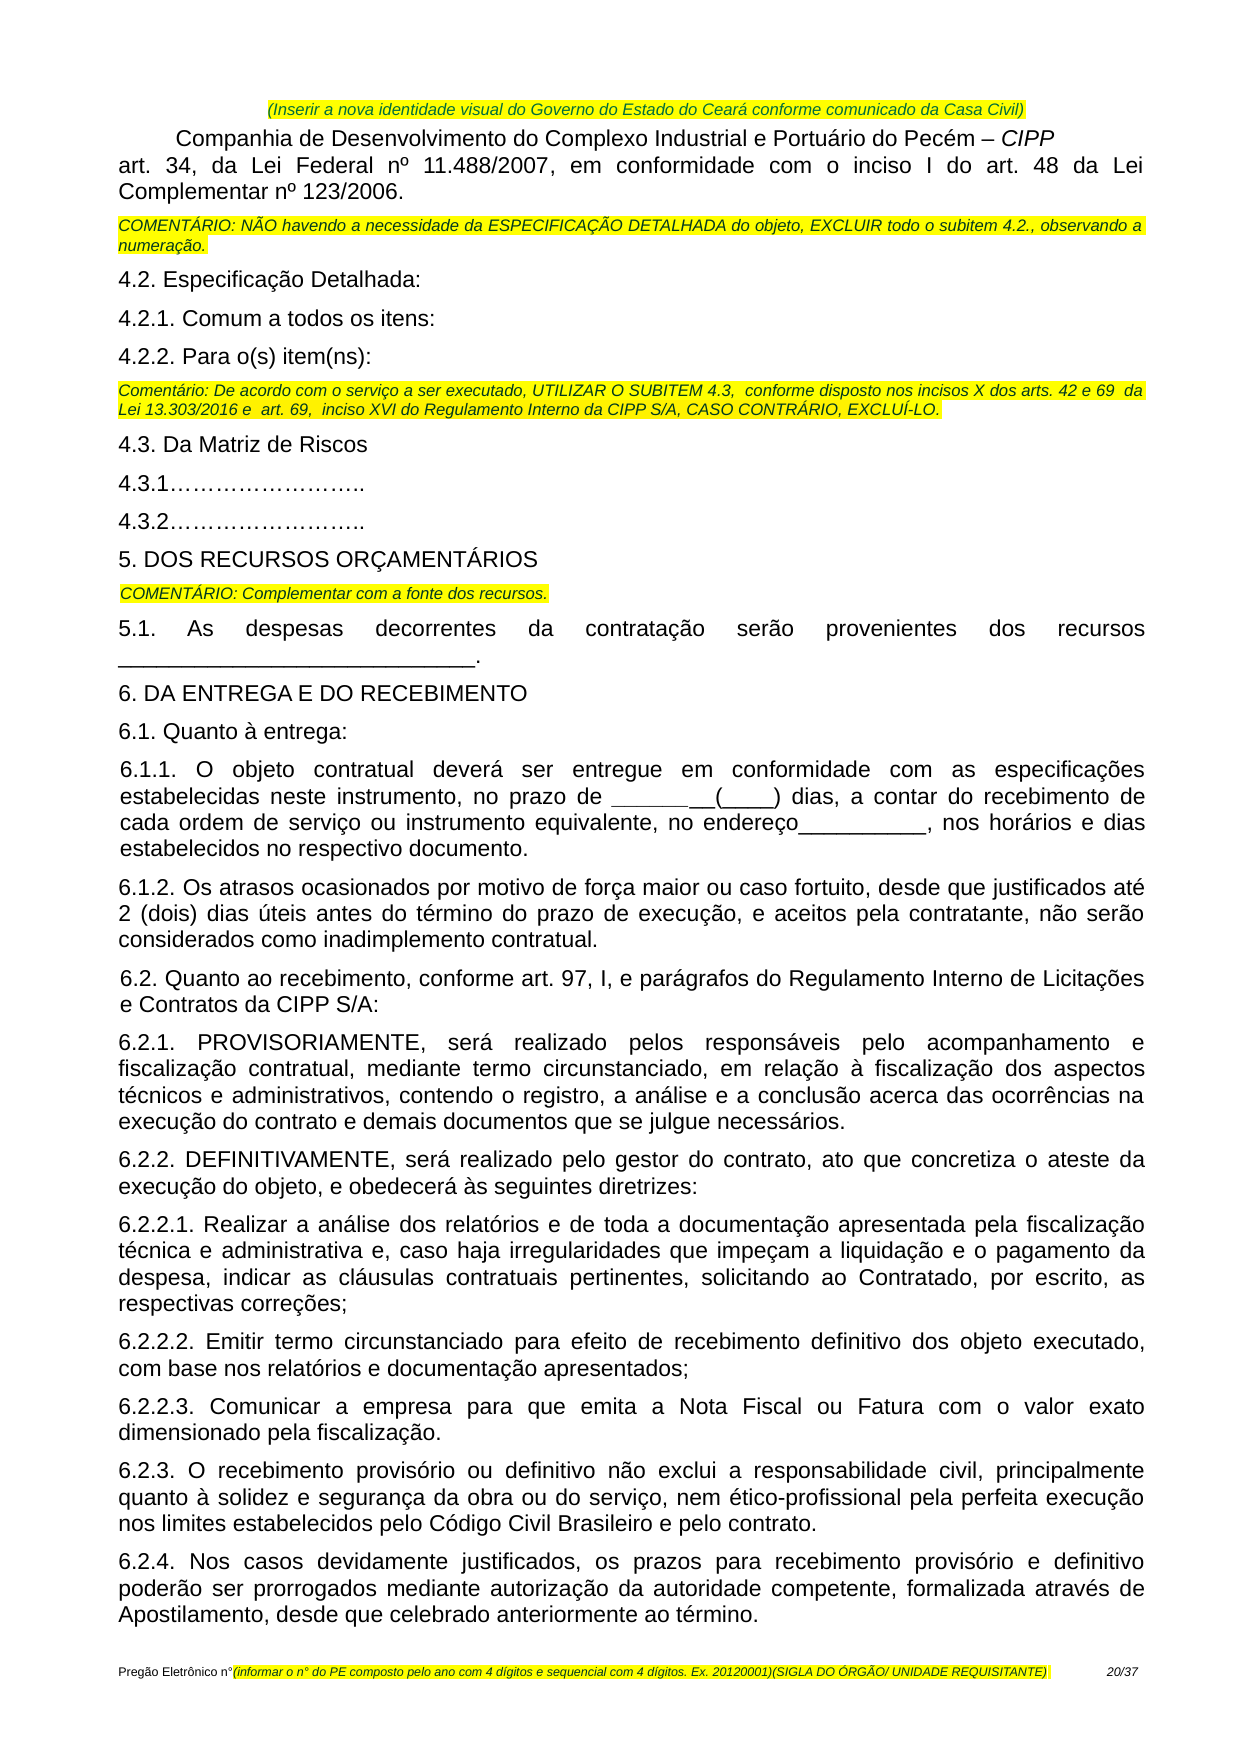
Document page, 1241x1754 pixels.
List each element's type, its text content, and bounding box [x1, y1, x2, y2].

text 6.2.2.2. Emitir termo circunstanciado para efeito de recebimento definitivo dos objeto executado, com base nos relatórios e documentação apresentados; [118, 1328, 1146, 1381]
text 6.1.2. Os atrasos ocasionados por motivo de força maior ou caso fortuito, desde que justificados até 2 (dois) dias úteis antes do término do prazo de execução, e aceitos pela contratante, não serão considerados como inadimplemento contratual. [118, 873, 1146, 953]
text 6.1. Quanto à entrega: [118, 718, 1146, 744]
text 6.1.1. O objeto contratual deverá ser entregue em conformidade com as especificações estabelecidas neste instrumento, no prazo de ________(____) dias, a contar do recebimento de cada ordem de serviço ou instrumento equivalente, no endereço__________, nos horários e dias estabelecidos no respectivo documento. [119, 756, 1146, 862]
text Comentário: De acordo com o serviço a ser executado, UTILIZAR O SUBITEM 4.3, conforme disposto nos incisos X dos arts. 42 e 69 da Lei 13.303/2016 e art. 69, inciso XVI do Regulamento Interno da CIPP S/A, CASO CONTRÁRIO, EXCLUÍ-LO. [118, 381, 1146, 419]
text 4.2. Especificação Detalhada: [118, 266, 1146, 293]
text 5. DOS RECURSOS ORÇAMENTÁRIOS [118, 546, 1146, 572]
text 6.2.1. PROVISORIAMENTE, será realizado pelos responsáveis pelo acompanhamento e fiscalização contratual, mediante termo circunstanciado, em relação à fiscalização dos aspectos técnicos e administrativos, contendo o registro, a análise e a conclusão acerca das ocorrências na execução do contrato e demais documentos que se julgue necessários. [118, 1029, 1146, 1134]
text 6.2.2.3. Comunicar a empresa para que emita a Nota Fiscal ou Fatura com o valor exato dimensionado pela fiscalização. [118, 1393, 1146, 1446]
text 5.1. As despesas decorrentes da contratação serão provenientes dos recursos ____________________________. [118, 615, 1146, 668]
text 4.2.2. Para o(s) item(ns): [118, 343, 1146, 369]
text 4.3.2…………………….. [118, 508, 1146, 534]
text COMENTÁRIO: Complementar com a fonte dos recursos. [120, 584, 1146, 603]
text 4.2.1. Comum a todos os itens: [118, 304, 1146, 331]
text 6.2. Quanto ao recebimento, conforme art. 97, I, e parágrafos do Regulamento Interno de Licitações e Contratos da CIPP S/A: [119, 964, 1146, 1017]
text 6.2.2.1. Realizar a análise dos relatórios e de toda a documentação apresentada pela fiscalização técnica e administrativa e, caso haja irregularidades que impeçam a liquidação e o pagamento da despesa, indicar as cláusulas contratuais pertinentes, solicitando ao Contratado, por escrito, as respectivas correções; [118, 1211, 1146, 1316]
text 6.2.3. O recebimento provisório ou definitivo não exclui a responsabilidade civil, principalmente quanto à solidez e segurança da obra ou do serviço, nem ético-profissional pela perfeita execução nos limites estabelecidos pelo Código Civil Brasileiro e pelo contrato. [118, 1457, 1146, 1536]
text 4.3.1…………………….. [118, 469, 1146, 496]
text 4.3. Da Matriz de Riscos [118, 431, 1146, 458]
text 6.2.4. Nos casos devidamente justificados, os prazos para recebimento provisório e definitivo poderão ser prorrogados mediante autorização da autoridade competente, formalizada através de Apostilamento, desde que celebrado anteriormente ao término. [118, 1548, 1146, 1627]
text 6.2.2. DEFINITIVAMENTE, será realizado pelo gestor do contrato, ato que concretiza o ateste da execução do objeto, e obedecerá às seguintes diretrizes: [118, 1146, 1146, 1199]
text COMENTÁRIO: NÃO havendo a necessidade da ESPECIFICAÇÃO DETALHADA do objeto, EXCLUIR todo o subitem 4.2., observando a numeração. [118, 216, 1146, 254]
text art. 34, da Lei Federal nº 11.488/2007, em conformidade com o inciso I do art. 48 da Lei Complementar nº 123/2006. [118, 152, 1144, 204]
text 6. DA ENTREGA E DO RECEBIMENTO [118, 680, 1146, 706]
